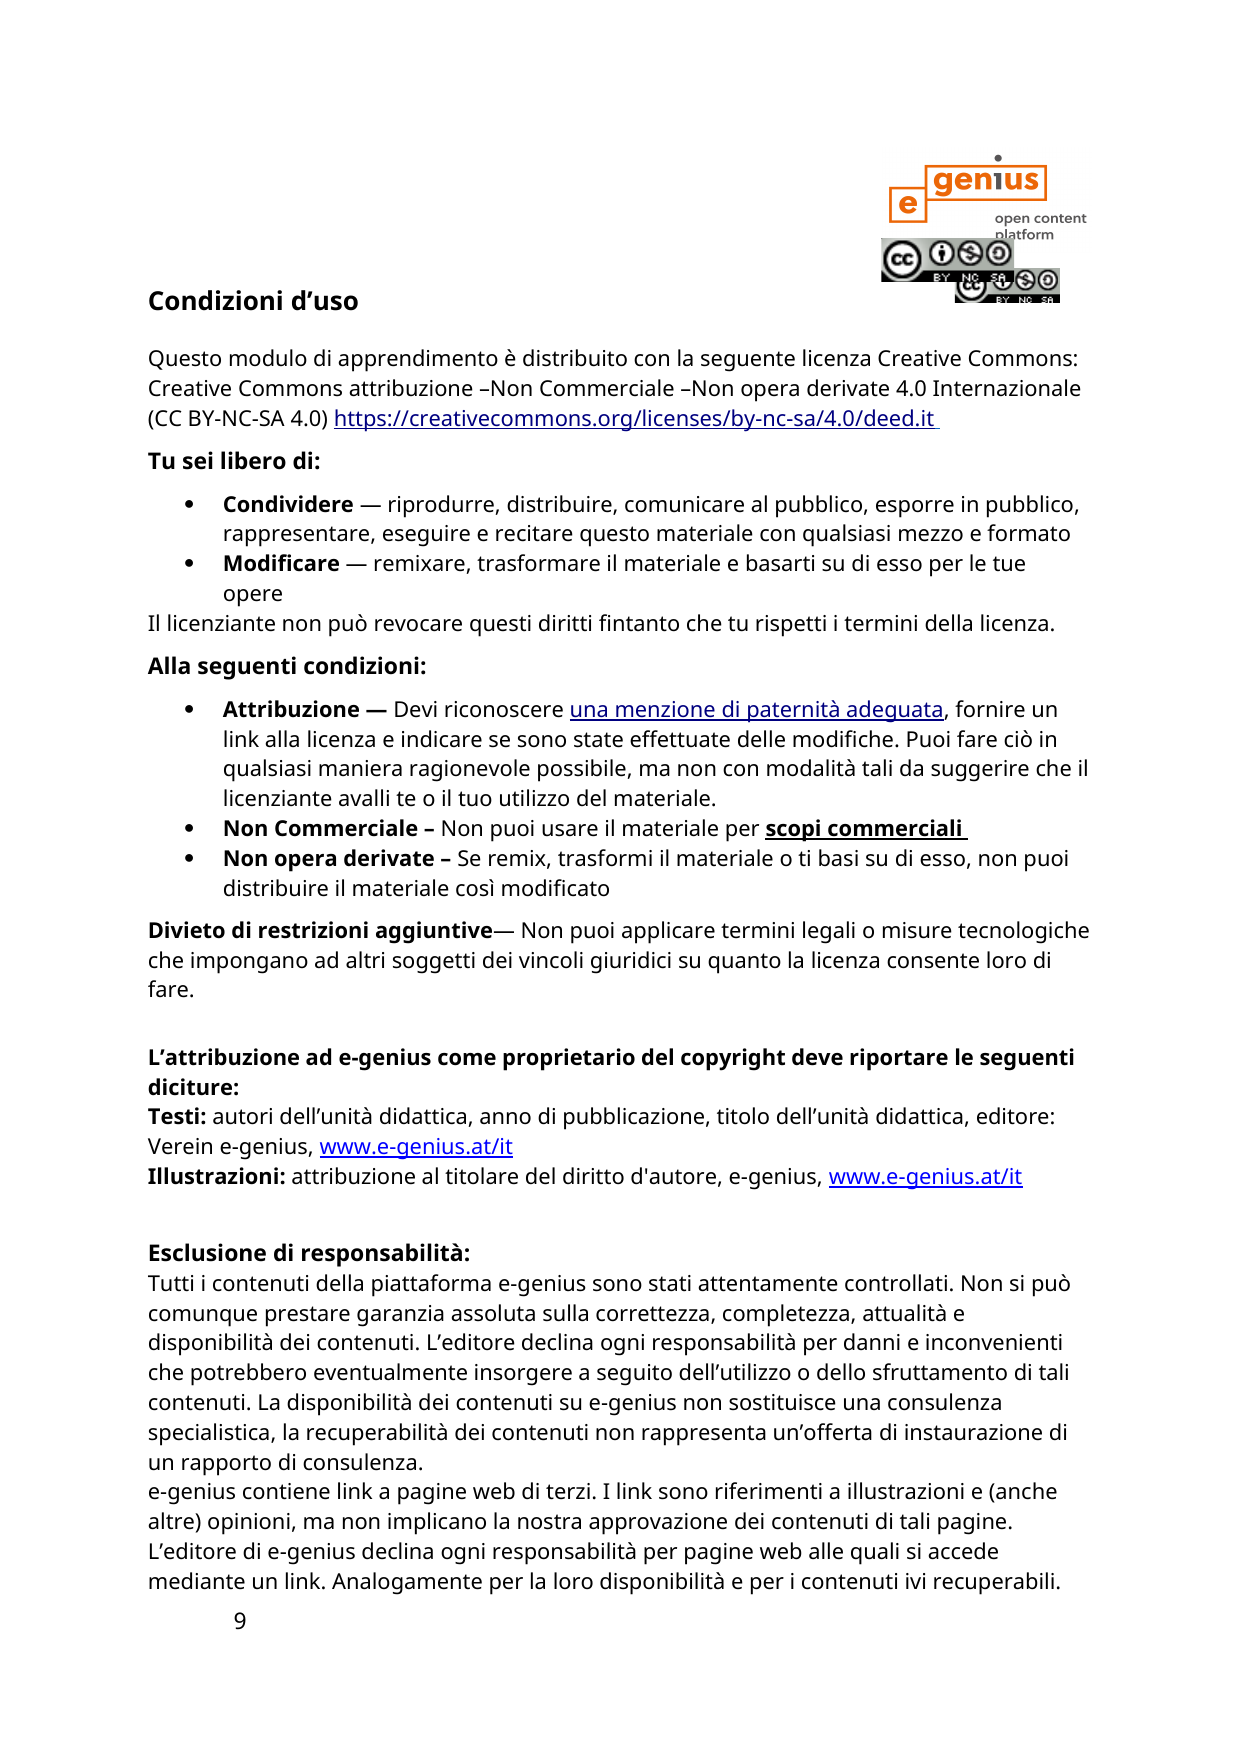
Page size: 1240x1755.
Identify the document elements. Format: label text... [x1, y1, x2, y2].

text Esclusione di responsabilità: [148, 1236, 1092, 1268]
text Illustrazioni: attribuzione al titolare del diritto d'autore, e-genius, www.e-genius.at/it [148, 1161, 1092, 1191]
text Alla seguenti condizioni: [148, 650, 1092, 681]
subtitle Tu sei libero di: [148, 445, 1092, 476]
list Attribuzione — Devi riconoscere una menzione di paternità adeguata, fornire un link alla licenza e indicare se sono state effettuate delle modifiche. Puoi fare ciò in qualsiasi maniera ragionevole possibile, ma non con modalità tali da suggerire che il licenziante avalli te o il tuo utilizzo del materiale. [185, 694, 1092, 813]
list Condividere — riprodurre, distribuire, comunicare al pubblico, esporre in pubblico, rappresentare, eseguire e recitare questo materiale con qualsiasi mezzo e formato [185, 488, 1092, 548]
text Il licenziante non può revocare questi diritti fintanto che tu rispetti i termini della licenza. [148, 608, 1092, 637]
list Modificare — remixare, trasformare il materiale e basarti su di esso per le tue opere [185, 548, 1092, 608]
text Tutti i contenuti della piattaforma e-genius sono stati attentamente controllati. Non si può comunque prestare garanzia assoluta sulla correttezza, completezza, attualità e disponibilità dei contenuti. L’editore declina ogni responsabilità per danni e inconvenienti che potrebbero eventualmente insorgere a seguito dell’utilizzo o dello sfruttamento di tali contenuti. La disponibilità dei contenuti su e-genius non sostituisce una consulenza specialistica, la recuperabilità dei contenuti non rappresenta un’offerta di instaurazione di un rapporto di consulenza. [148, 1268, 1092, 1476]
text Testi: autori dell’unità didattica, anno di pubblicazione, titolo dell’unità didattica, editore: Verein e-genius, www.e-genius.at/it [148, 1101, 1092, 1161]
text e-genius contiene link a pagine web di terzi. I link sono riferimenti a illustrazioni e (anche altre) opinioni, ma non implicano la nostra approvazione dei contenuti di tali pagine. L’editore di e-genius declina ogni responsabilità per pagine web alle quali si accede mediante un link. Analogamente per la loro disponibilità e per i contenuti ivi recuperabili. [148, 1476, 1092, 1595]
list Non Commerciale – Non puoi usare il materiale per scopi commerciali [185, 813, 1092, 843]
text Condizioni d’uso [148, 282, 1092, 318]
text Divieto di restrizioni aggiuntive— Non puoi applicare termini legali o misure tecnologiche che impongano ad altri soggetti dei vincoli giuridici su quanto la licenza consente loro di fare. [148, 915, 1092, 1004]
subtitle Creative Commons attribuzione –Non Commerciale –Non opera derivate 4.0 Internazionale (CC BY-NC-SA 4.0) https://creativecommons.org/licenses/by-nc-sa/4.0/deed.it [148, 373, 1092, 432]
subtitle Questo modulo di apprendimento è distribuito con la seguente licenza Creative Commons: [148, 343, 1092, 373]
list Non opera derivate – Se remix, trasformi il materiale o ti basi su di esso, non puoi distribuire il materiale così modificato [185, 843, 1092, 902]
text L’attribuzione ad e-genius come proprietario del copyright deve riportare le seguenti diciture: [148, 1042, 1092, 1101]
